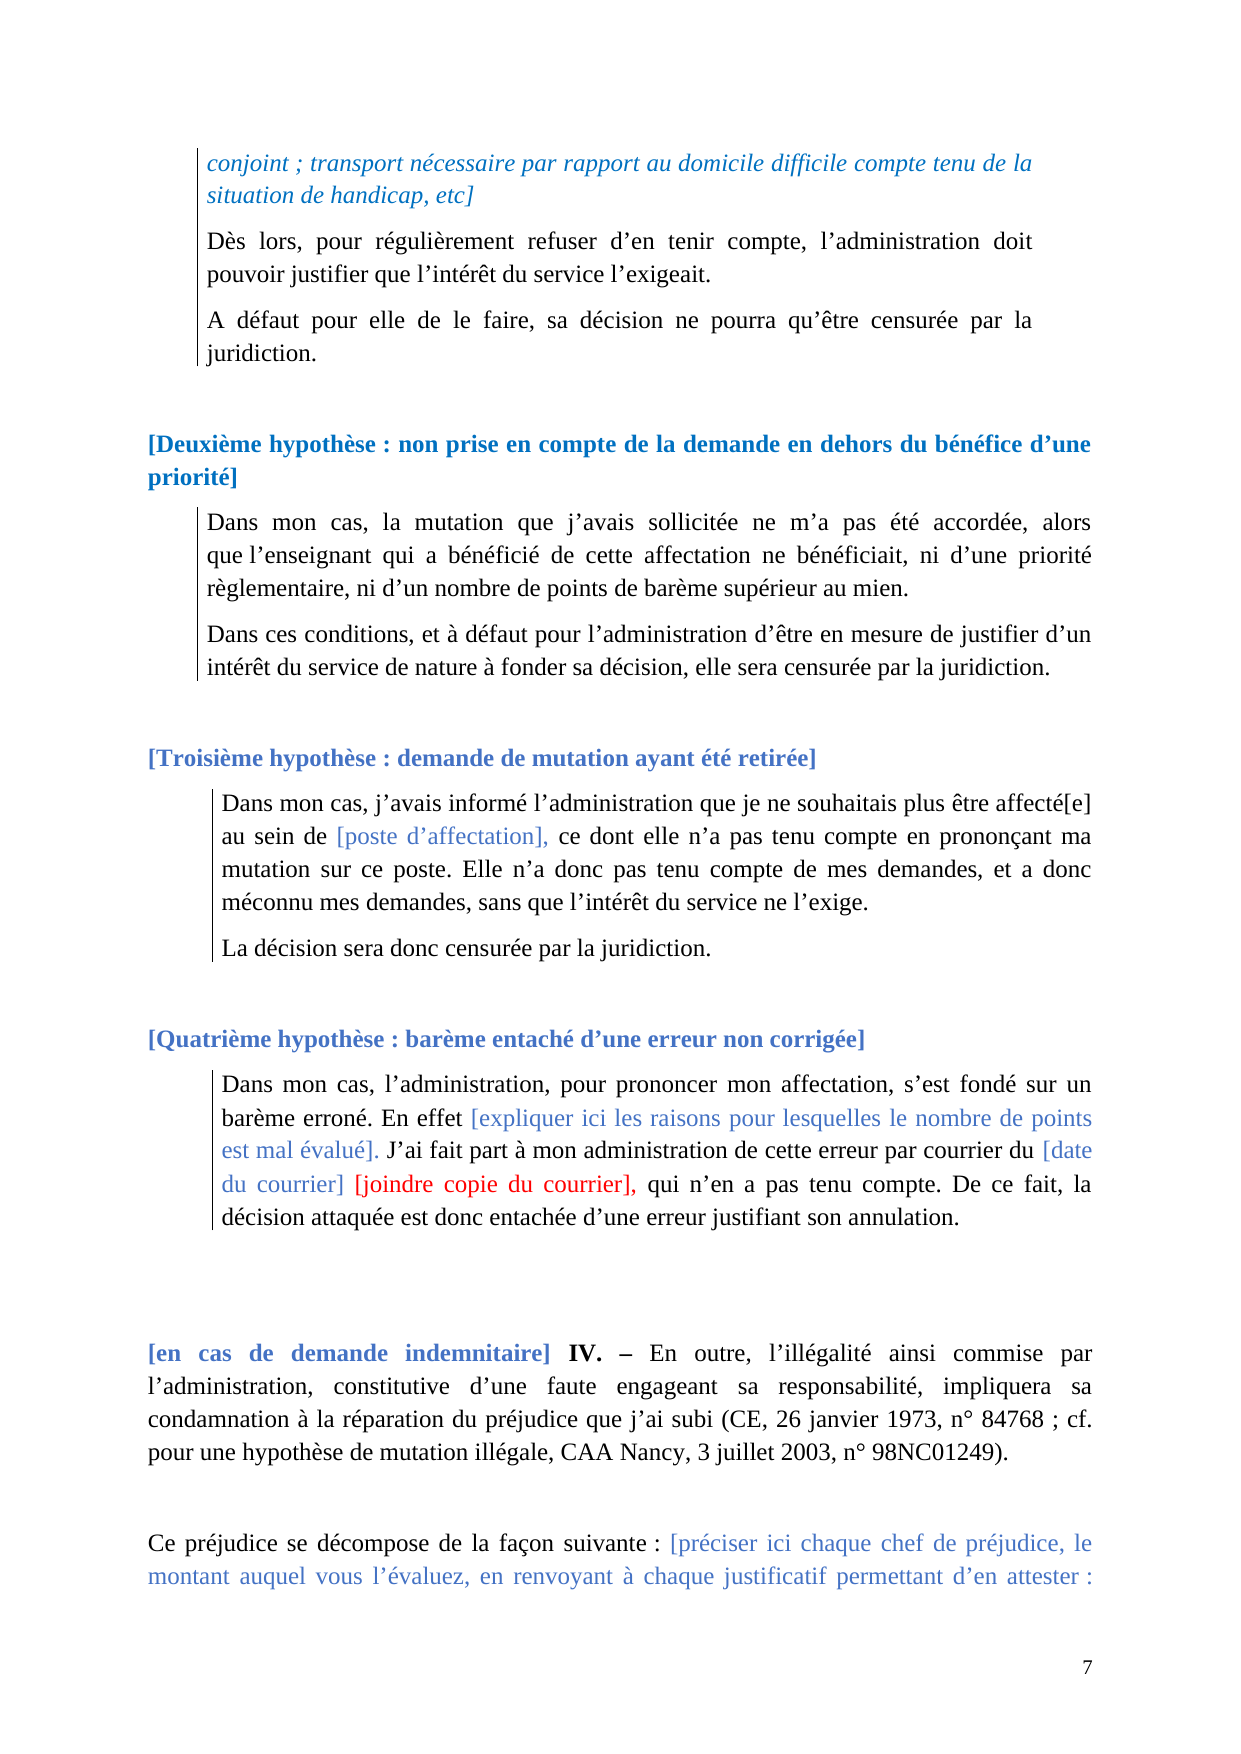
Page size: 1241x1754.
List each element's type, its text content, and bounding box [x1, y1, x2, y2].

text Dès lors, pour régulièrement refuser d’en tenir compte, l’administration doit pouvoir justifier que l’intérêt du service l’exigeait. [198, 226, 1033, 288]
text [Deuxième hypothèse : non prise en compte de la demande en dehors du bénéfice d’une priorité] [148, 429, 1093, 491]
text [Quatrième hypothèse : barème entaché d’une erreur non corrigée] [148, 1024, 1093, 1053]
text [en cas de demande indemnitaire] IV. – En outre, l’illégalité ainsi commise par l’administration, constitutive d’une faute engageant sa responsabilité, impliquera sa condamnation à la réparation du préjudice que j’ai subi (CE, 26 janvier 1973, n° 84768 ; cf. pour une hypothèse de mutation illégale, CAA Nancy, 3 juillet 2003, n° 98NC01249). [148, 1338, 1093, 1466]
text La décision sera donc censurée par la juridiction. [213, 933, 1093, 962]
text Dans ces conditions, et à défaut pour l’administration d’être en mesure de justifier d’un intérêt du service de nature à fonder sa décision, elle sera censurée par la juridiction. [198, 619, 1093, 681]
text Dans mon cas, j’avais informé l’administration que je ne souhaitais plus être affecté[e] au sein de [poste d’affectation], ce dont elle n’a pas tenu compte en prononçant ma mutation sur ce poste. Elle n’a donc pas tenu compte de mes demandes, et a donc méconnu mes demandes, sans que l’intérêt du service ne l’exige. [212, 788, 1093, 916]
text Ce préjudice se décompose de la façon suivante : [préciser ici chaque chef de préjudice, le montant auquel vous l’évaluez, en renvoyant à chaque justificatif permettant d’en attester : [148, 1528, 1093, 1590]
text Dans mon cas, l’administration, pour prononcer mon affectation, s’est fondé sur un barème erroné. En effet [expliquer ici les raisons pour lesquelles le nombre de points est mal évalué]. J’ai fait part à mon administration de cette erreur par courrier du [date du courrier] [joindre copie du courrier], qui n’en a pas tenu compte. De ce fait, la décision attaquée est donc entachée d’une erreur justifiant son annulation. [212, 1069, 1093, 1230]
text A défaut pour elle de le faire, sa décision ne pourra qu’être censurée par la juridiction. [198, 305, 1033, 366]
text Dans mon cas, la mutation que j’avais sollicitée ne m’a pas été accordée, alors que l’enseignant qui a bénéficié de cette affectation ne bénéficiait, ni d’une priorité règlementaire, ni d’un nombre de points de barème supérieur au mien. [198, 507, 1093, 602]
text conjoint ; transport nécessaire par rapport au domicile difficile compte tenu de la situation de handicap, etc] [198, 148, 1033, 209]
text [Troisième hypothèse : demande de mutation ayant été retirée] [148, 743, 1093, 772]
